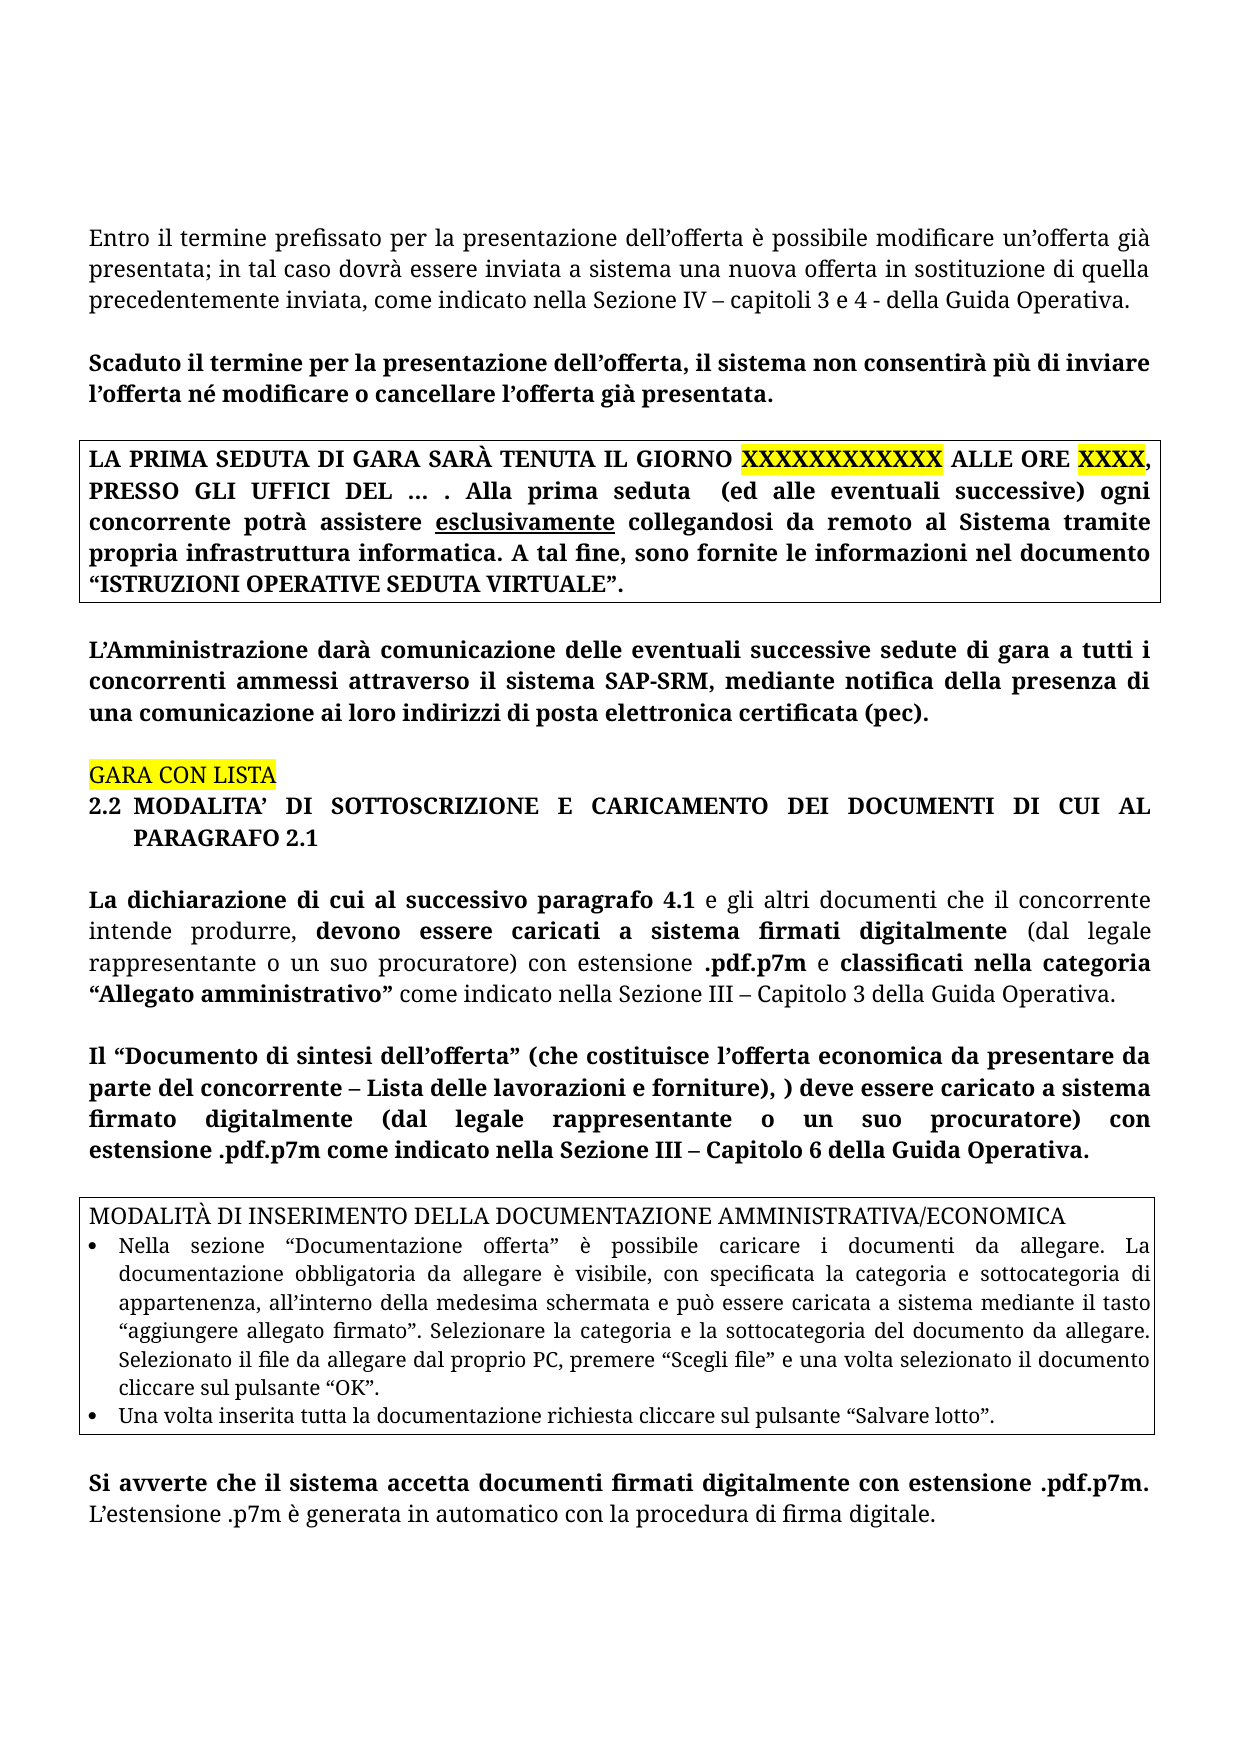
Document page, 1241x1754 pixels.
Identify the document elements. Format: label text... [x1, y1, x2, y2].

text Entro il termine prefissato per la presentazione dell’offerta è possibile modificare un’offerta già presentata; in tal caso dovrà essere inviata a sistema una nuova offerta in sostituzione di quella precedentemente inviata, come indicato nella Sezione IV – capitoli 3 e 4 - della Guida Operativa. [89, 222, 1152, 315]
text La dichiarazione di cui al successivo paragrafo 4.1 e gli altri documenti che il concorrente intende produrre, devono essere caricati a sistema firmati digitalmente (dal legale rappresentante o un suo procuratore) con estensione .pdf.p7m e classificati nella categoria “Allegato amministrativo” come indicato nella Sezione III – Capitolo 3 della Guida Operativa. [89, 884, 1152, 1009]
text LA PRIMA SEDUTA DI GARA SARÀ TENUTA IL GIORNO XXXXXXXXXXXX ALLE ORE XXXX, PRESSO GLI UFFICI DEL … . Alla prima seduta (ed alle eventuali successive) ogni concorrente potrà assistere esclusivamente collegandosi da remoto al Sistema tramite propria infrastruttura informatica. A tal fine, sono fornite le informazioni nel documento “ISTRUZIONI OPERATIVE SEDUTA VIRTUALE”. [80, 441, 1160, 602]
text Si avverte che il sistema accetta documenti firmati digitalmente con estensione .pdf.p7m. L’estensione .p7m è generata in automatico con la procedura di firma digitale. [89, 1466, 1152, 1529]
text 2.2 MODALITA’ DI SOTTOSCRIZIONE E CARICAMENTO DEI DOCUMENTI DI CUI AL PARAGRAFO 2.1 [89, 790, 1152, 853]
list Nella sezione “Documentazione offerta” è possibile caricare i documenti da allegare. La documentazione obbligatoria da allegare è visibile, con specificata la categoria e sottocategoria di appartenenza, all’interno della medesima schermata e può essere caricata a sistema mediante il tasto “aggiungere allegato firmato”. Selezionare la categoria e la sottocategoria del documento da allegare. Selezionato il file da allegare dal proprio PC, premere “Scegli file” e una volta selezionato il documento cliccare sul pulsante “OK”. [89, 1231, 1152, 1398]
text GARA CON LISTA [89, 759, 1152, 790]
list Una volta inserita tutta la documentazione richiesta cliccare sul pulsante “Salvare lotto”. [80, 1398, 1154, 1434]
text MODALITÀ DI INSERIMENTO DELLA DOCUMENTAZIONE AMMINISTRATIVA/ECONOMICA [80, 1198, 1154, 1231]
text Scaduto il termine per la presentazione dell’offerta, il sistema non consentirà più di inviare l’offerta né modificare o cancellare l’offerta già presentata. [89, 347, 1152, 409]
text L’Amministrazione darà comunicazione delle eventuali successive sedute di gara a tutti i concorrenti ammessi attraverso il sistema SAP-SRM, mediante notifica della presenza di una comunicazione ai loro indirizzi di posta elettronica certificata (pec). [89, 634, 1152, 728]
text Il “Documento di sintesi dell’offerta” (che costituisce l’offerta economica da presentare da parte del concorrente – Lista delle lavorazioni e forniture), ) deve essere caricato a sistema firmato digitalmente (dal legale rappresentante o un suo procuratore) con estensione .pdf.p7m come indicato nella Sezione III – Capitolo 6 della Guida Operativa. [89, 1040, 1152, 1165]
